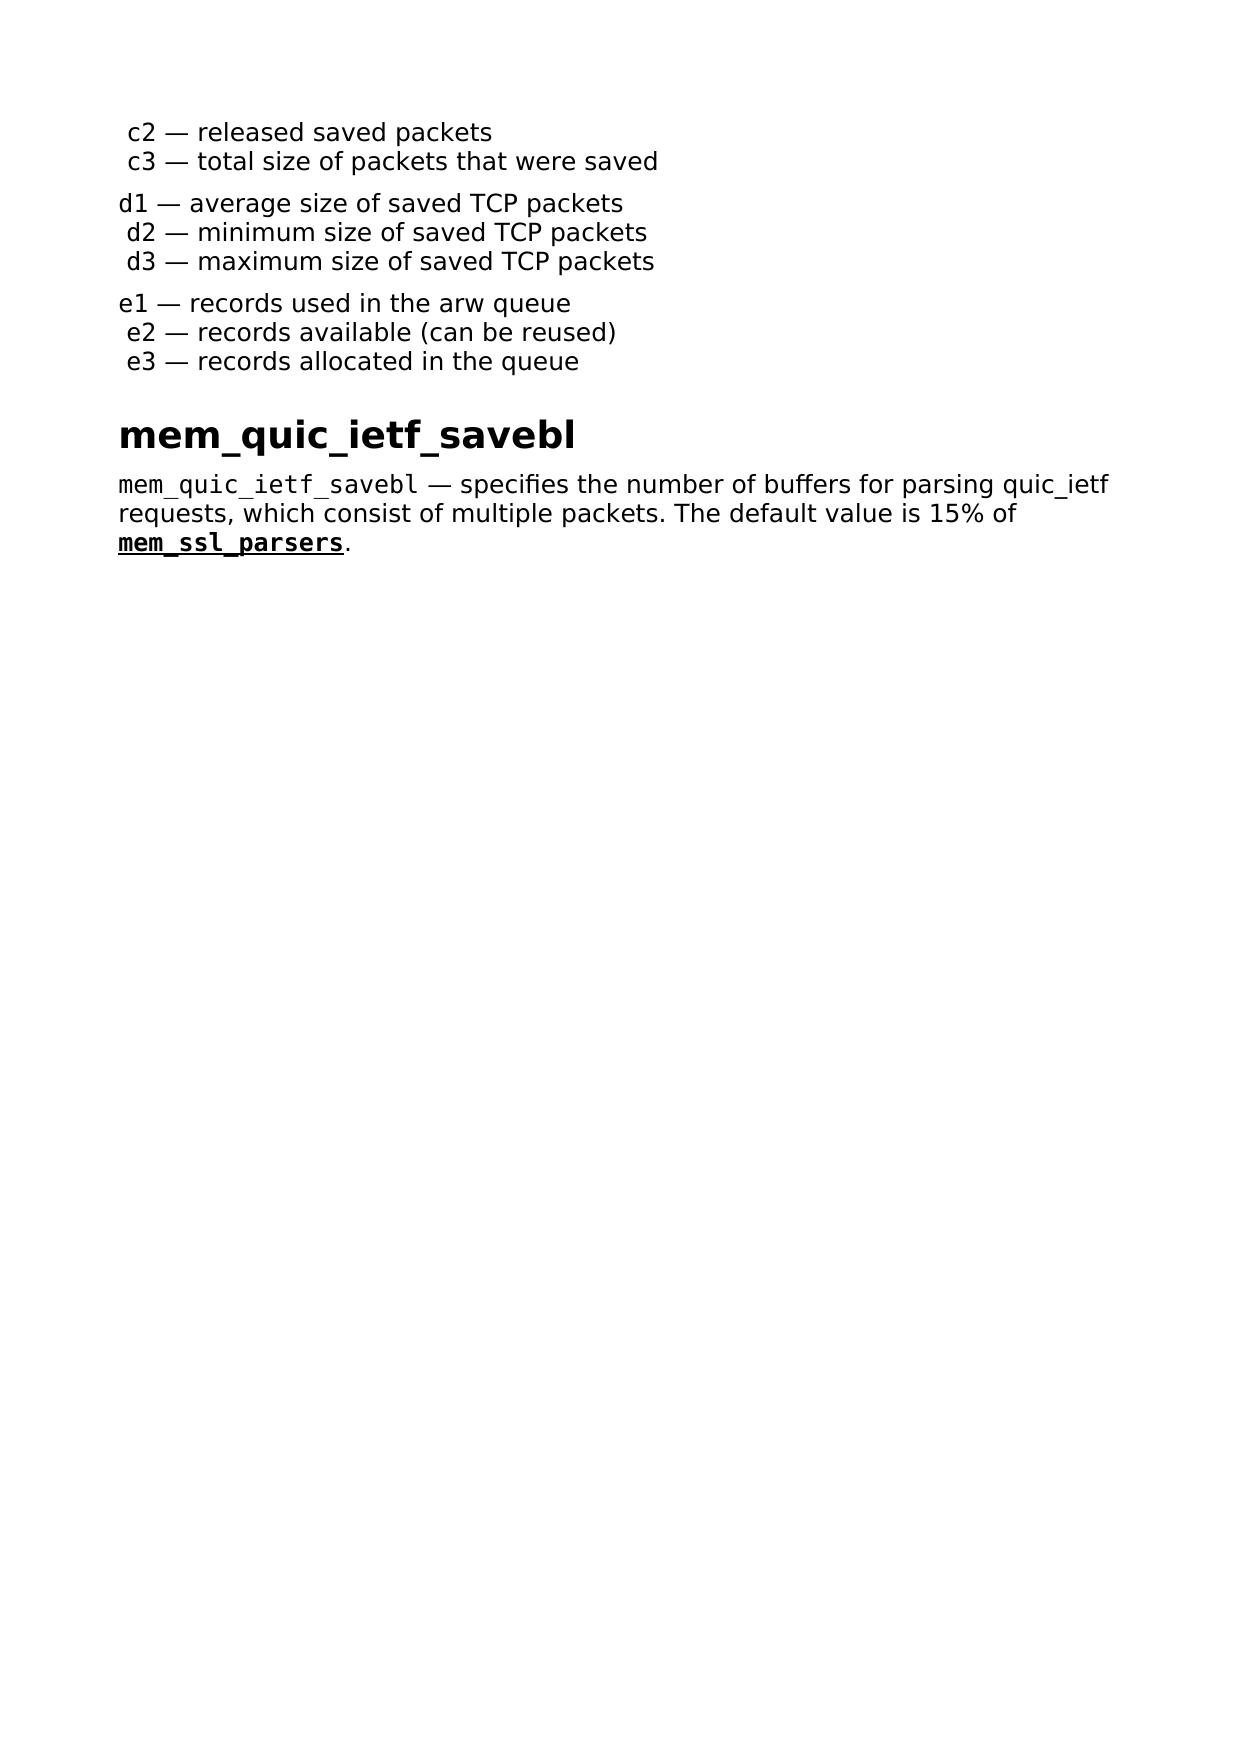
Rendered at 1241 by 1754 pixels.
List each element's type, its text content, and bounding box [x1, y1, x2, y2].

subtitle mem_quic_ietf_savebl [118, 414, 1122, 458]
text mem_quic_ietf_savebl — specifies the number of buffers for parsing quic_ietf requests, which consist of multiple packets. The default value is 15% of mem_ssl_parsers. [118, 470, 1122, 558]
text d1 — average size of saved TCP packets d2 — minimum size of saved TCP packets d3 — maximum size of saved TCP packets [118, 189, 1122, 276]
text e1 — records used in the arw queue e2 — records available (can be reused) e3 — records allocated in the queue [118, 289, 1122, 376]
text c2 — released saved packets c3 — total size of packets that were saved [118, 118, 1122, 176]
